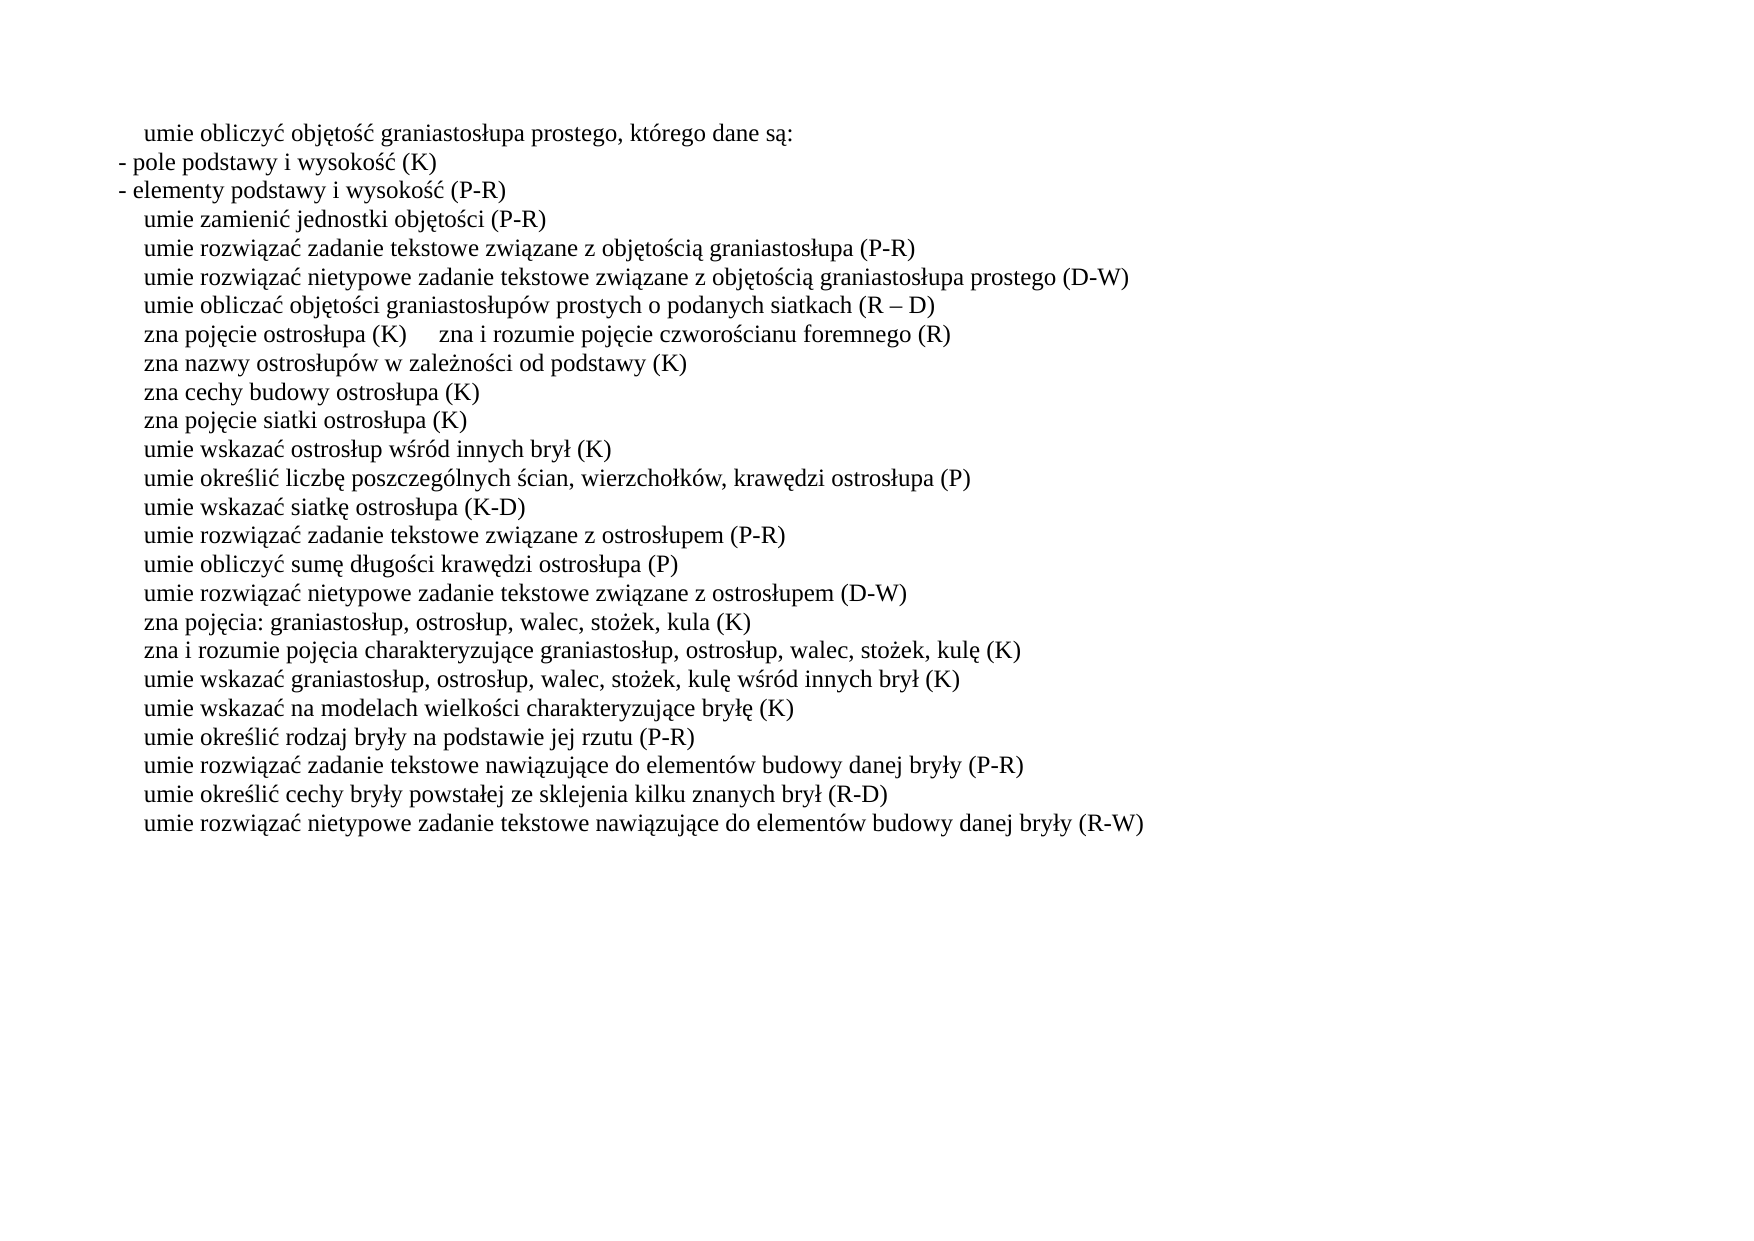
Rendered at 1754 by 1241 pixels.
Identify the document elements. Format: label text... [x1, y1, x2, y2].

text  zna pojęcie ostrosłupa (K)  zna i rozumie pojęcie czworościanu foremnego (R)  zna nazwy ostrosłupów w zależności od podstawy (K)  zna cechy budowy ostrosłupa (K)  zna pojęcie siatki ostrosłupa (K)  umie wskazać ostrosłup wśród innych brył (K)  umie określić liczbę poszczególnych ścian, wierzchołków, krawędzi ostrosłupa (P)  umie wskazać siatkę ostrosłupa (K-D)  umie rozwiązać zadanie tekstowe związane z ostrosłupem (P-R)  umie obliczyć sumę długości krawędzi ostrosłupa (P)  umie rozwiązać nietypowe zadanie tekstowe związane z ostrosłupem (D-W)  zna pojęcia: graniastosłup, ostrosłup, walec, stożek, kula (K)  zna i rozumie pojęcia charakteryzujące graniastosłup, ostrosłup, walec, stożek, kulę (K)  umie wskazać graniastosłup, ostrosłup, walec, stożek, kulę wśród innych brył (K)  umie wskazać na modelach wielkości charakteryzujące bryłę (K)  umie określić rodzaj bryły na podstawie jej rzutu (P-R)  umie rozwiązać zadanie tekstowe nawiązujące do elementów budowy danej bryły (P-R)  umie określić cechy bryły powstałej ze sklejenia kilku znanych brył (R-D)  umie rozwiązać nietypowe zadanie tekstowe nawiązujące do elementów budowy danej bryły (R-W) [118, 319, 1636, 837]
text  umie obliczyć objętość graniastosłupa prostego, którego dane są: - pole podstawy i wysokość (K) - elementy podstawy i wysokość (P-R)  umie zamienić jednostki objętości (P-R)  umie rozwiązać zadanie tekstowe związane z objętością graniastosłupa (P-R)  umie rozwiązać nietypowe zadanie tekstowe związane z objętością graniastosłupa prostego (D-W)  umie obliczać objętości graniastosłupów prostych o podanych siatkach (R – D) [118, 118, 1636, 319]
